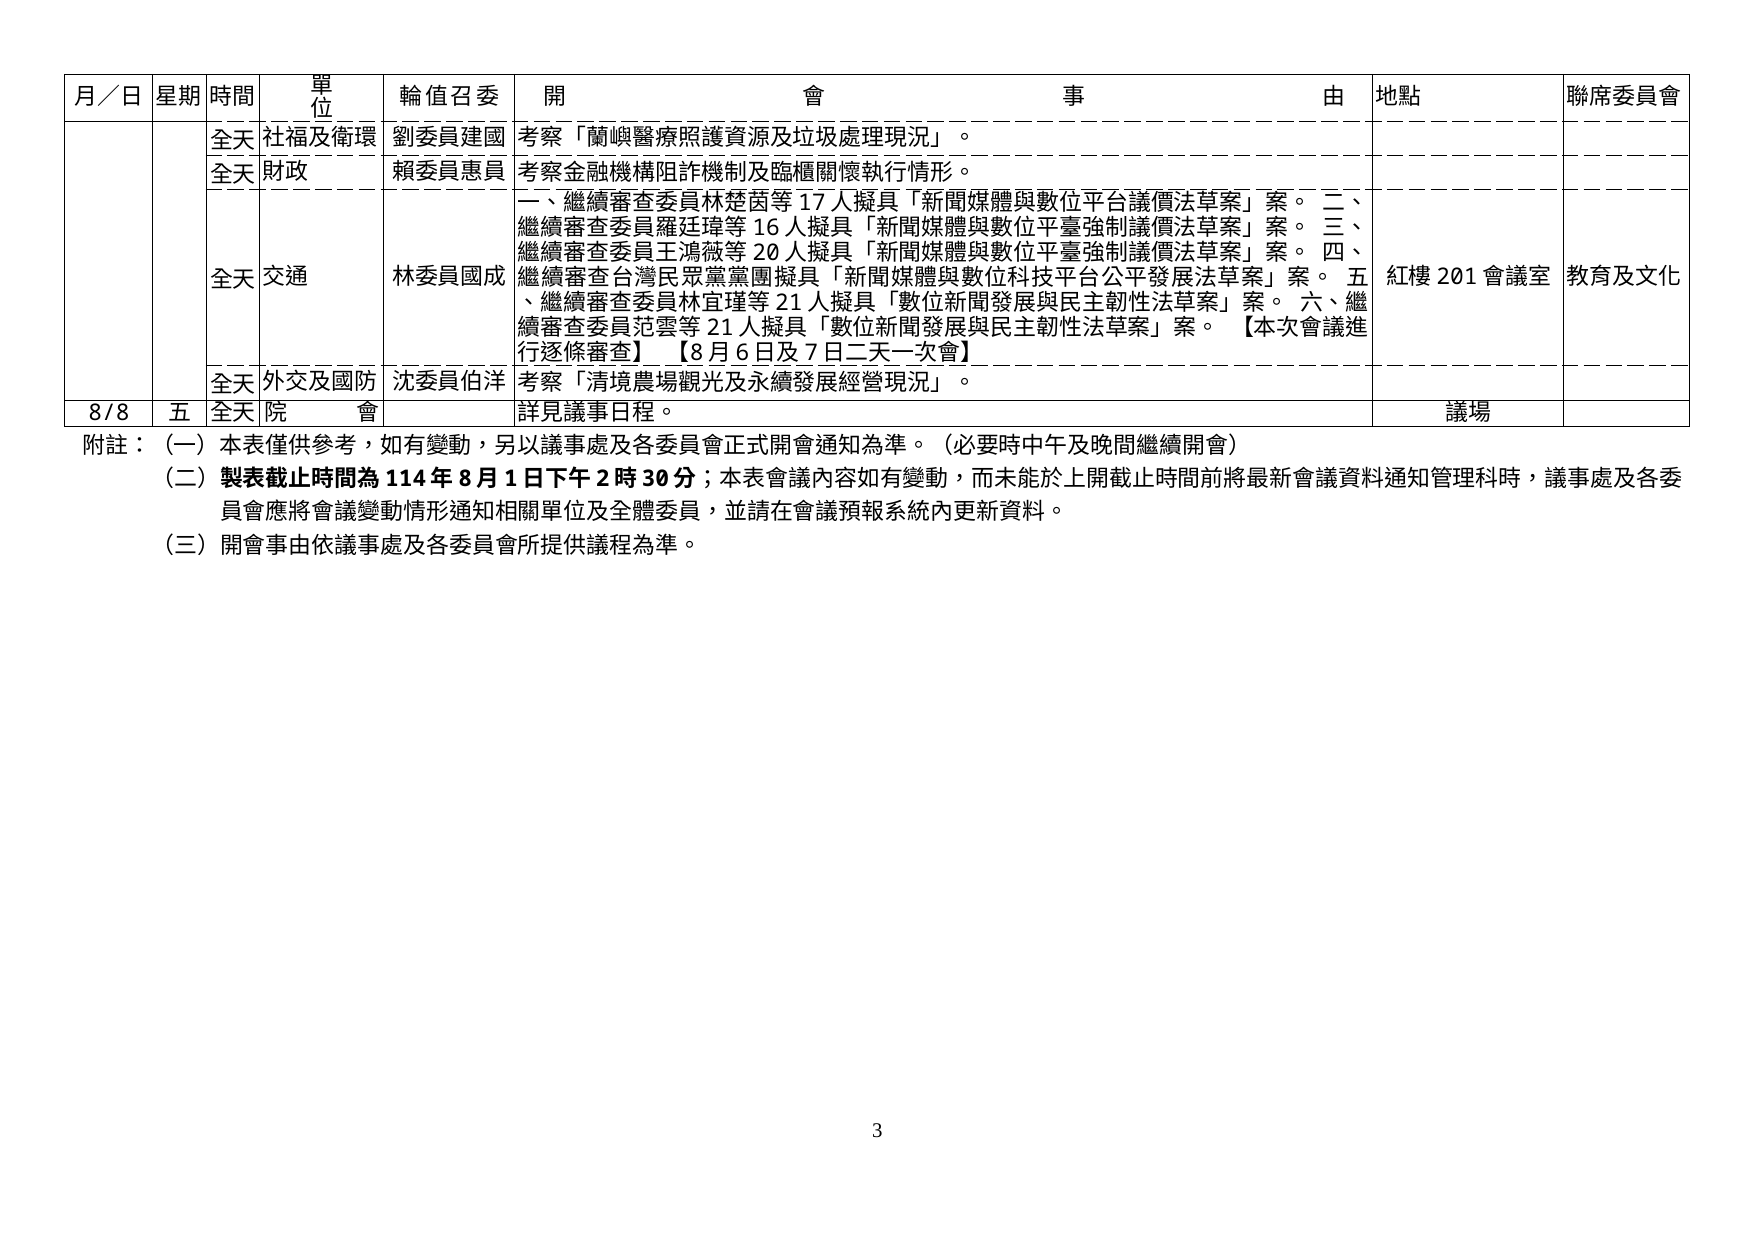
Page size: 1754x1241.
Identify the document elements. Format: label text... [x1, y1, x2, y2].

text 附註：（一）本表僅供參考，如有變動，另以議事處及各委員會正式開會通知為準。（必要時中午及晚間繼續開會） [59, 427, 1695, 460]
table_cell [153, 122, 206, 399]
table_cell [1564, 401, 1689, 426]
table_cell [384, 401, 514, 426]
text （二）製表截止時間為114年8月1日下午2時30分；本表會議內容如有變動，而未能於上開截止時間前將最新會議資料通知管理科時，議事處及各委員會應將會議變動情形通知相關單位及全體委員，並請在會議預報系統內更新資料。 [151, 460, 1695, 526]
table_cell 教育及文化 [1564, 189, 1689, 365]
table_cell 劉委員建國 [384, 121, 514, 155]
table_cell 賴委員惠員 [384, 155, 514, 189]
table_header 輪值召委 [384, 75, 514, 121]
table_cell [1564, 121, 1689, 155]
table_cell 一、繼續審查委員林楚茵等17人擬具「新聞媒體與數位平台議價法草案」案。 二、繼續審查委員羅廷瑋等16人擬具「新聞媒體與數位平臺強制議價法草案」案。 三、繼續審查委員王鴻薇等20人擬具「新聞媒體與數位平臺強制議價法草案」案。 四、繼續審查台灣民眾黨黨團擬具「新聞媒體與數位科技平台公平發展法草案」案。 五、繼續審查委員林宜瑾等21人擬具「數位新聞發展與民主韌性法草案」案。 六、繼續審查委員范雲等21人擬具「數位新聞發展與民主韌性法草案」案。 【本次會議進行逐條審查】 【8月6日及7日二天一次會】 [515, 189, 1372, 365]
table_cell 全天 [207, 121, 259, 155]
table_header 星期 [153, 75, 206, 121]
table_cell 林委員國成 [384, 189, 514, 365]
table_header 月／日 [65, 75, 152, 121]
table_header 時間 [207, 75, 259, 121]
table_cell [1564, 155, 1689, 189]
table_cell 全天 [207, 401, 259, 426]
table_cell 考察「清境農場觀光及永續發展經營現況」。 [515, 365, 1372, 399]
table_cell 議場 [1373, 401, 1563, 426]
table_cell 社福及衛環 [260, 121, 383, 155]
table_cell 紅樓201會議室 [1373, 189, 1563, 365]
table_cell [1373, 155, 1563, 189]
table_cell 全天 [207, 189, 259, 365]
table_cell 沈委員伯洋 [384, 365, 514, 399]
table_cell 外交及國防 [260, 365, 383, 399]
table_cell 考察「蘭嶼醫療照護資源及垃圾處理現況」。 [515, 121, 1372, 155]
table_cell 交通 [260, 189, 383, 365]
table_cell [1373, 365, 1563, 399]
table_cell 全天 [207, 365, 259, 399]
table_cell [1564, 365, 1689, 399]
table_cell 8/8 [65, 401, 152, 426]
table_cell 全天 [207, 155, 259, 189]
table_cell 院 會 [260, 401, 383, 426]
table_cell [65, 122, 152, 399]
table_cell 詳見議事日程。 [515, 401, 1372, 426]
table_header 開會事由 [515, 75, 1372, 121]
table_header 地點 [1373, 75, 1563, 121]
table_cell 財政 [260, 155, 383, 189]
table_header 單 位 [260, 75, 383, 121]
table_cell [1373, 121, 1563, 155]
text （三）開會事由依議事處及各委員會所提供議程為準。 [151, 526, 1695, 560]
table_cell 考察金融機構阻詐機制及臨櫃關懷執行情形。 [515, 155, 1372, 189]
table_cell 五 [153, 401, 206, 426]
table_header 聯席委員會 [1564, 75, 1689, 121]
